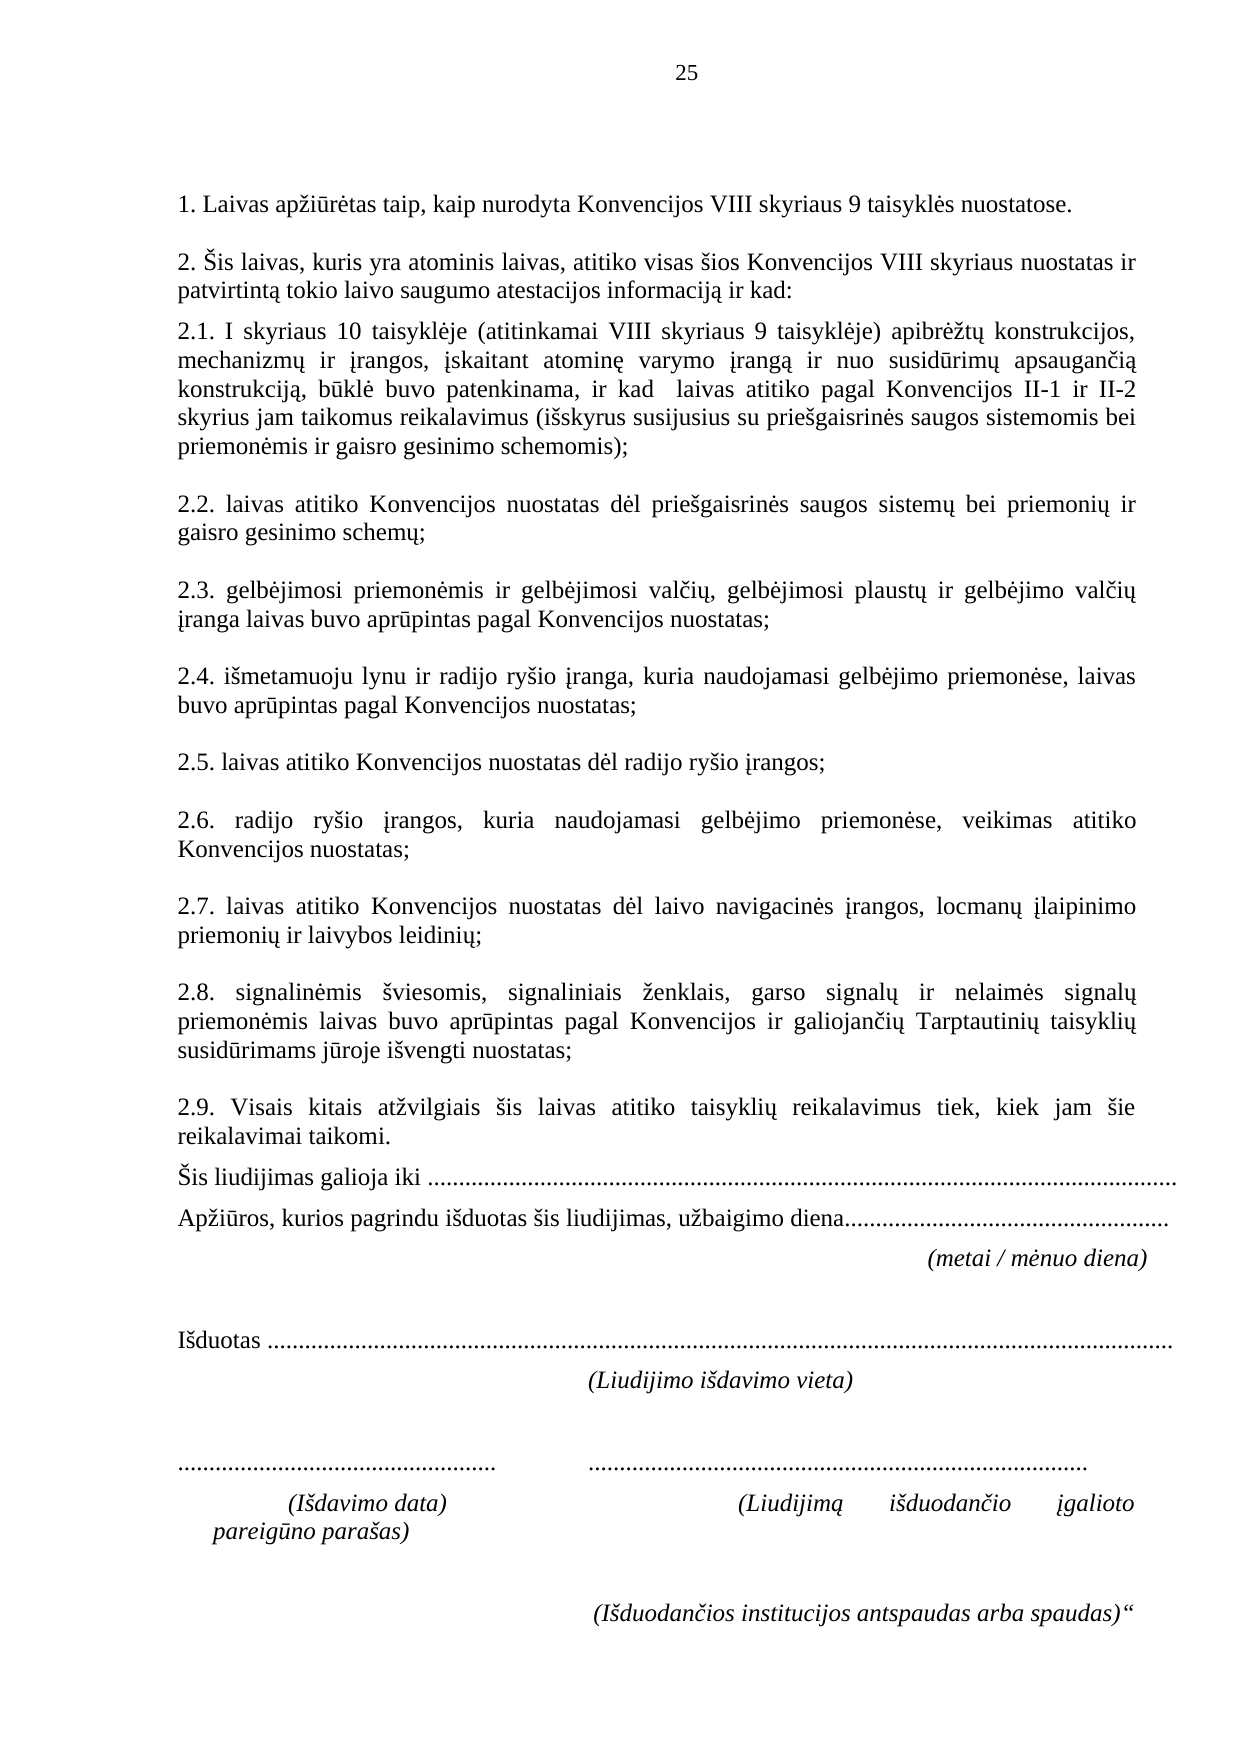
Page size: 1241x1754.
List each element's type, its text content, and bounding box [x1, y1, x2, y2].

text (Liudijimo išdavimo vieta) [213, 1366, 1196, 1394]
text 2.7. laivas atitiko Konvencijos nuostatas dėl laivo navigacinės įrangos, locmanų įlaipinimo priemonių ir laivybos leidinių; [177, 891, 1137, 949]
text Šis liudijimas galioja iki ........................................................................................................................ [177, 1162, 1196, 1191]
text 2.8. signalinėmis šviesomis, signaliniais ženklais, garso signalų ir nelaimės signalų priemonėmis laivas buvo aprūpintas pagal Konvencijos ir galiojančių Tarptautinių taisyklių susidūrimams jūroje išvengti nuostatas; [177, 977, 1137, 1064]
text 2.1. I skyriaus 10 taisyklėje (atitinkamai VIII skyriaus 9 taisyklėje) apibrėžtų konstrukcijos, mechanizmų ir įrangos, įskaitant atominę varymo įrangą ir nuo susidūrimų apsaugančią konstrukciją, būklė buvo patenkinama, ir kad laivas atitiko pagal Konvencijos II-1 ir II-2 skyrius jam taikomus reikalavimus (išskyrus susijusius su priešgaisrinės saugos sistemomis bei priemonėmis ir gaisro gesinimo schemomis); [177, 316, 1137, 460]
text 2.2. laivas atitiko Konvencijos nuostatas dėl priešgaisrinės saugos sistemų bei priemonių ir gaisro gesinimo schemų; [177, 489, 1137, 546]
text 2.9. Visais kitais atžvilgiais šis laivas atitiko taisyklių reikalavimus tiek, kiek jam šie reikalavimai taikomi. [177, 1092, 1137, 1150]
text 2.6. radijo ryšio įrangos, kuria naudojamasi gelbėjimo priemonėse, veikimas atitiko Konvencijos nuostatas; [177, 805, 1137, 862]
text 2. Šis laivas, kuris yra atominis laivas, atitiko visas šios Konvencijos VIII skyriaus nuostatas ir patvirtintą tokio laivo saugumo atestacijos informaciją ir kad: [177, 247, 1137, 304]
text Apžiūros, kurios pagrindu išduotas šis liudijimas, užbaigimo diena.................................................... [177, 1203, 1196, 1231]
text 1. Laivas apžiūrėtas taip, kaip nurodyta Konvencijos VIII skyriaus 9 taisyklės nuostatose. [177, 189, 1196, 218]
text 2.3. gelbėjimosi priemonėmis ir gelbėjimosi valčių, gelbėjimosi plaustų ir gelbėjimo valčių įranga laivas buvo aprūpintas pagal Konvencijos nuostatas; [177, 575, 1137, 632]
text 2.4. išmetamuoju lynu ir radijo ryšio įranga, kuria naudojamasi gelbėjimo priemonėse, laivas buvo aprūpintas pagal Konvencijos nuostatas; [177, 661, 1137, 719]
text Išduotas ................................................................................................................................................. [177, 1325, 1196, 1353]
text (Išduodančios institucijos antspaudas arba spaudas)“ [177, 1598, 1137, 1627]
text 2.5. laivas atitiko Konvencijos nuostatas dėl radijo ryšio įrangos; [177, 747, 1196, 776]
text (Išdavimo data) (Liudijimą išduodančio įgalioto pareigūno parašas) [213, 1488, 1137, 1545]
text (metai / mėnuo diena) [177, 1243, 1196, 1272]
text ................................................... ................................................................................ [177, 1447, 1196, 1476]
